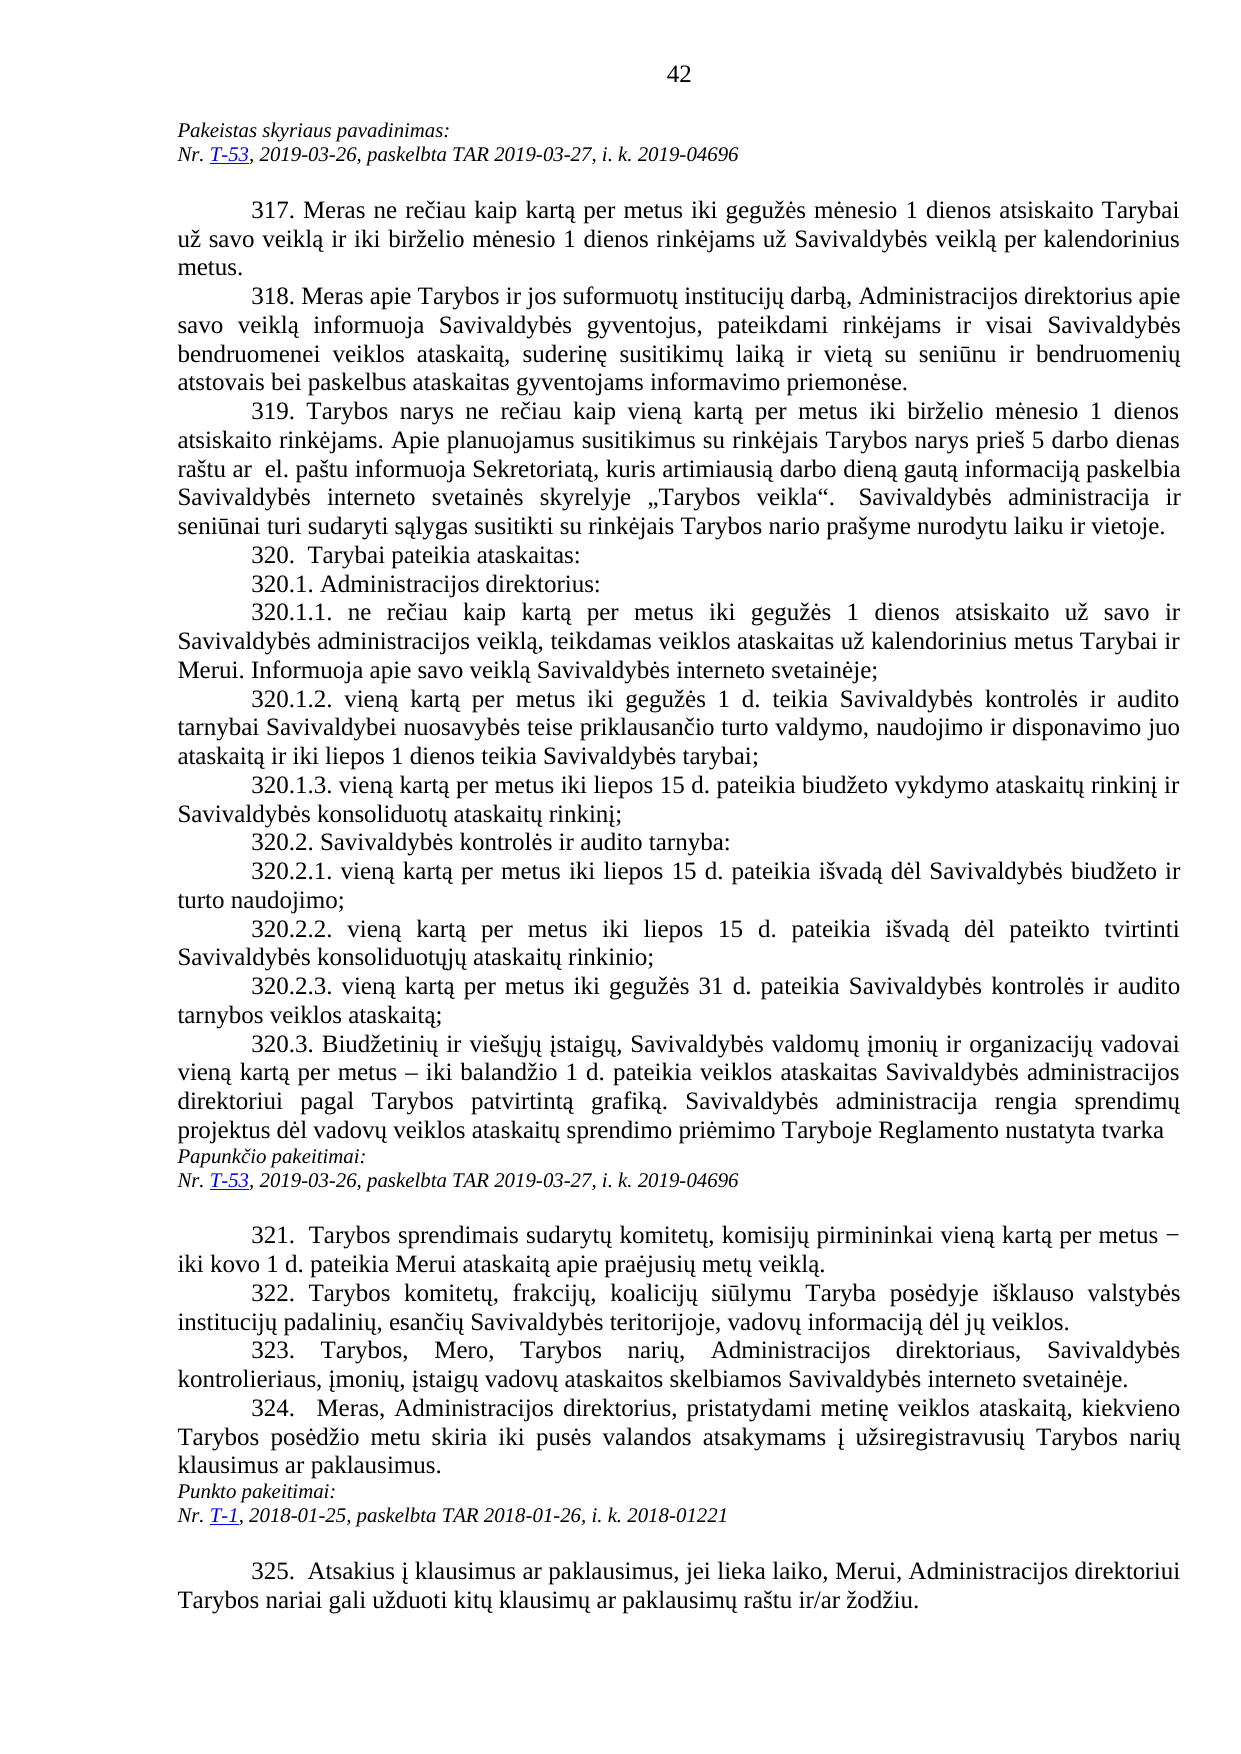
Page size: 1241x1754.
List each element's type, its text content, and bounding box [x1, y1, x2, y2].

text 325. Atsakius į klausimus ar paklausimus, jei lieka laiko, Merui, Administracijos direktoriui Tarybos nariai gali užduoti kitų klausimų ar paklausimų raštu ir/ar žodžiu. [177, 1556, 1181, 1614]
text 320.3. Biudžetinių ir viešųjų įstaigų, Savivaldybės valdomų įmonių ir organizacijų vadovai vieną kartą per metus – iki balandžio 1 d. pateikia veiklos ataskaitas Savivaldybės administracijos direktoriui pagal Tarybos patvirtintą grafiką. Savivaldybės administracija rengia sprendimų projektus dėl vadovų veiklos ataskaitų sprendimo priėmimo Taryboje Reglamento nustatyta tvarka [177, 1029, 1181, 1144]
text 320.2.2. vieną kartą per metus iki liepos 15 d. pateikia išvadą dėl pateikto tvirtinti Savivaldybės konsoliduotųjų ataskaitų rinkinio; [177, 914, 1181, 971]
text 320.1.2. vieną kartą per metus iki gegužės 1 d. teikia Savivaldybės kontrolės ir audito tarnybai Savivaldybei nuosavybės teise priklausančio turto valdymo, naudojimo ir disponavimo juo ataskaitą ir iki liepos 1 dienos teikia Savivaldybės tarybai; [177, 684, 1181, 770]
text 317. Meras ne rečiau kaip kartą per metus iki gegužės mėnesio 1 dienos atsiskaito Tarybai už savo veiklą ir iki birželio mėnesio 1 dienos rinkėjams už Savivaldybės veiklą per kalendorinius metus. [177, 195, 1181, 281]
text 319. Tarybos narys ne rečiau kaip vieną kartą per metus iki birželio mėnesio 1 dienos atsiskaito rinkėjams. Apie planuojamus susitikimus su rinkėjais Tarybos narys prieš 5 darbo dienas raštu ar el. paštu informuoja Sekretoriatą, kuris artimiausią darbo dieną gautą informaciją paskelbia Savivaldybės interneto svetainės skyrelyje „Tarybos veikla“. Savivaldybės administracija ir seniūnai turi sudaryti sąlygas susitikti su rinkėjais Tarybos nario prašyme nurodytu laiku ir vietoje. [177, 396, 1181, 540]
text 323. Tarybos, Mero, Tarybos narių, Administracijos direktoriaus, Savivaldybės kontrolieriaus, įmonių, įstaigų vadovų ataskaitos skelbiamos Savivaldybės interneto svetainėje. [177, 1336, 1181, 1393]
text 320.1.3. vieną kartą per metus iki liepos 15 d. pateikia biudžeto vykdymo ataskaitų rinkinį ir Savivaldybės konsoliduotų ataskaitų rinkinį; [177, 770, 1181, 827]
text 322. Tarybos komitetų, frakcijų, koalicijų siūlymu Taryba posėdyje išklauso valstybės institucijų padalinių, esančių Savivaldybės teritorijoje, vadovų informaciją dėl jų veiklos. [177, 1278, 1181, 1336]
text Papunkčio pakeitimai: [177, 1144, 1181, 1168]
text 318. Meras apie Tarybos ir jos suformuotų institucijų darbą, Administracijos direktorius apie savo veiklą informuoja Savivaldybės gyventojus, pateikdami rinkėjams ir visai Savivaldybės bendruomenei veiklos ataskaitą, suderinę susitikimų laiką ir vietą su seniūnu ir bendruomenių atstovais bei paskelbus ataskaitas gyventojams informavimo priemonėse. [177, 281, 1181, 396]
text Nr. T-53, 2019-03-26, paskelbta TAR 2019-03-27, i. k. 2019-04696 [177, 142, 1181, 166]
text 320.2. Savivaldybės kontrolės ir audito tarnyba: [177, 827, 1181, 856]
text 320. Tarybai pateikia ataskaitas: [177, 540, 1181, 569]
text 320.1. Administracijos direktorius: [177, 569, 1181, 597]
text 321. Tarybos sprendimais sudarytų komitetų, komisijų pirmininkai vieną kartą per metus − iki kovo 1 d. pateikia Merui ataskaitą apie praėjusių metų veiklą. [177, 1221, 1181, 1278]
text Punkto pakeitimai: [177, 1479, 1181, 1503]
text Nr. T-53, 2019-03-26, paskelbta TAR 2019-03-27, i. k. 2019-04696 [177, 1168, 1181, 1192]
text 324. Meras, Administracijos direktorius, pristatydami metinę veiklos ataskaitą, kiekvieno Tarybos posėdžio metu skiria iki pusės valandos atsakymams į užsiregistravusių Tarybos narių klausimus ar paklausimus. [177, 1393, 1181, 1479]
text Nr. T-1, 2018-01-25, paskelbta TAR 2018-01-26, i. k. 2018-01221 [177, 1503, 1181, 1527]
text 320.2.1. vieną kartą per metus iki liepos 15 d. pateikia išvadą dėl Savivaldybės biudžeto ir turto naudojimo; [177, 856, 1181, 914]
text 320.1.1. ne rečiau kaip kartą per metus iki gegužės 1 dienos atsiskaito už savo ir Savivaldybės administracijos veiklą, teikdamas veiklos ataskaitas už kalendorinius metus Tarybai ir Merui. Informuoja apie savo veiklą Savivaldybės interneto svetainėje; [177, 597, 1181, 684]
text 320.2.3. vieną kartą per metus iki gegužės 31 d. pateikia Savivaldybės kontrolės ir audito tarnybos veiklos ataskaitą; [177, 971, 1181, 1029]
text Pakeistas skyriaus pavadinimas: [177, 118, 1181, 142]
